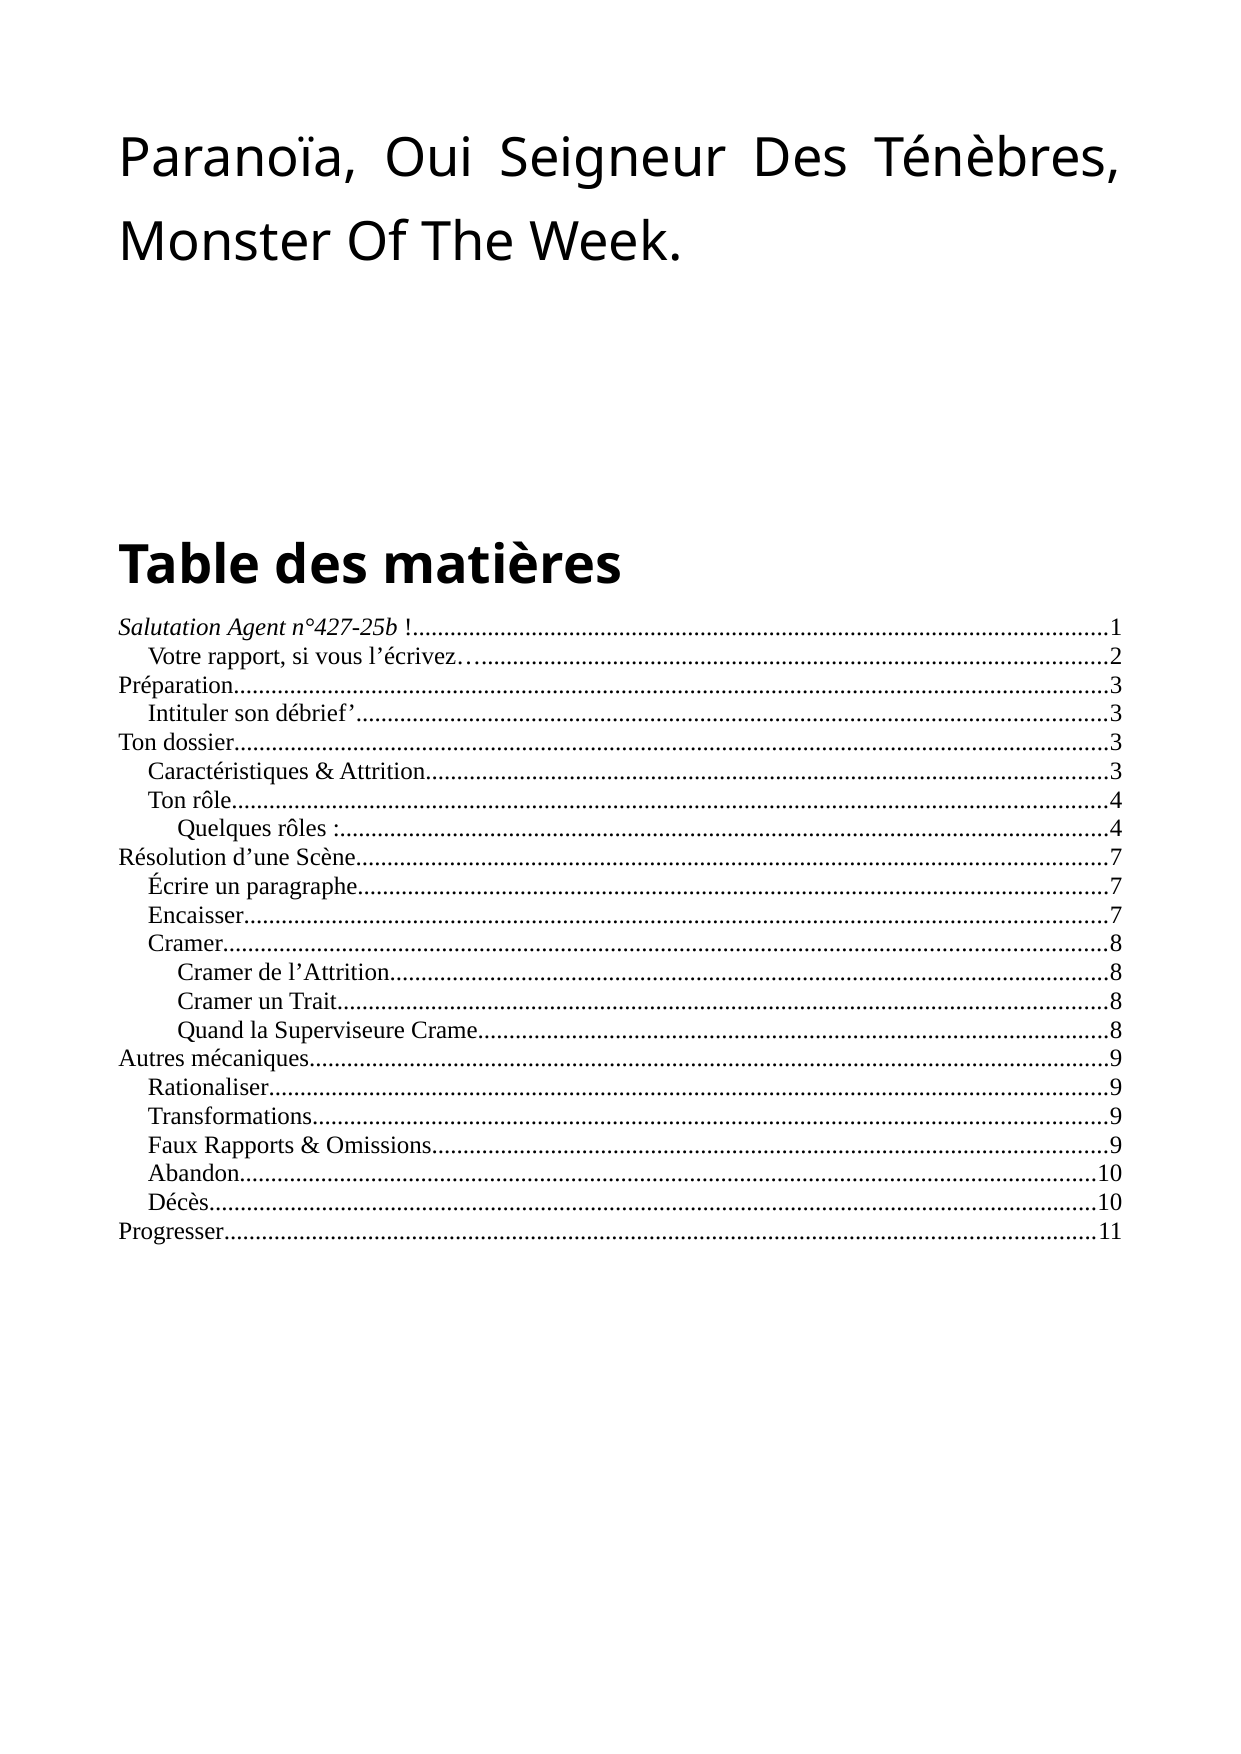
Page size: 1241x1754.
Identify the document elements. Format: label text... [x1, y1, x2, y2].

text Encaisser 7 [148, 900, 1122, 928]
text Décès 10 [148, 1187, 1122, 1216]
text Intituler son débrief’ 3 [148, 698, 1122, 727]
text Ton rôle 4 [148, 785, 1122, 813]
text Quand la Superviseure Crame 8 [177, 1015, 1122, 1043]
text Écrire un paragraphe 7 [148, 871, 1122, 900]
subtitle Table des matières [118, 526, 1122, 600]
text Votre rapport, si vous l’écrivez… 2 [148, 641, 1122, 670]
text Transformations 9 [148, 1101, 1122, 1130]
text Cramer un Trait 8 [177, 986, 1122, 1015]
text Rationaliser 9 [148, 1072, 1122, 1101]
text Abandon 10 [148, 1158, 1122, 1187]
text Paranoïa, Oui Seigneur Des Ténèbres, Monster Of The Week. [118, 118, 1122, 277]
text Préparation 3 [118, 670, 1122, 698]
text Faux Rapports & Omissions 9 [148, 1130, 1122, 1158]
text Résolution d’une Scène 7 [118, 842, 1122, 871]
text Caractéristiques & Attrition 3 [148, 756, 1122, 785]
text Salutation Agent n°427-25b ! 1 [118, 612, 1122, 641]
text Autres mécaniques 9 [118, 1043, 1122, 1072]
text Quelques rôles : 4 [177, 813, 1122, 842]
text Ton dossier 3 [118, 727, 1122, 756]
text Progresser 11 [118, 1216, 1122, 1245]
text Cramer de l’Attrition 8 [177, 957, 1122, 986]
text Cramer 8 [148, 928, 1122, 957]
